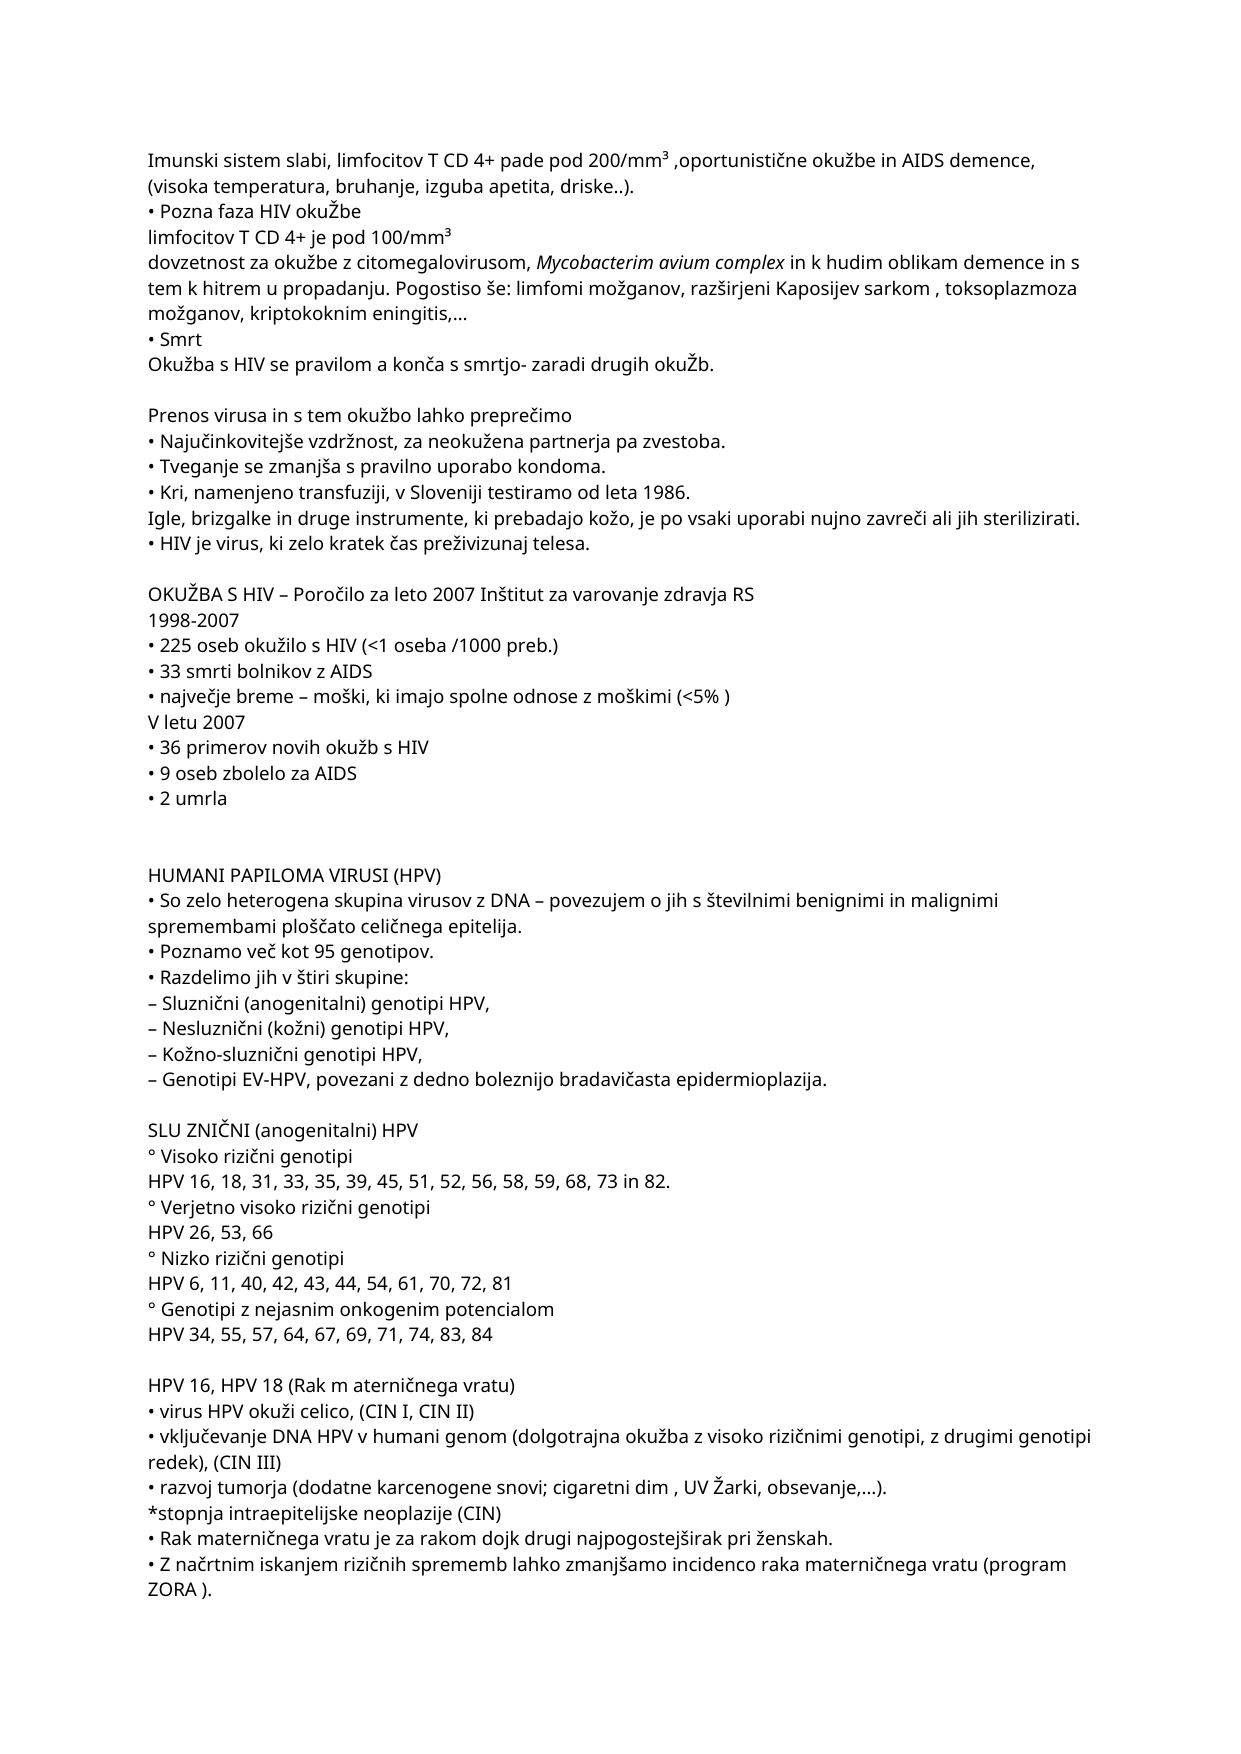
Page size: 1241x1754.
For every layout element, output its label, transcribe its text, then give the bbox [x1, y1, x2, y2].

text *stopnja intraepitelijske neoplazije (CIN) [148, 1500, 1093, 1526]
text • Najučinkovitejše vzdržnost, za neokužena partnerja pa zvestoba. [148, 428, 1093, 454]
text Prenos virusa in s tem okužbo lahko preprečimo [148, 403, 1093, 428]
text • 2 umrla [148, 786, 1093, 811]
text 1998-2007 [148, 607, 1093, 632]
text ° Genotipi z nejasnim onkogenim potencialom [148, 1296, 1093, 1322]
text • HIV je virus, ki zelo kratek čas preživizunaj telesa. [148, 530, 1093, 556]
text • Razdelimo jih v štiri skupine: [148, 964, 1093, 990]
text • Rak materničnega vratu je za rakom dojk drugi najpogostejširak pri ženskah. [148, 1526, 1093, 1551]
text HPV 26, 53, 66 [148, 1219, 1093, 1245]
text • 225 oseb okužilo s HIV (<1 oseba /1000 preb.) [148, 632, 1093, 658]
text HPV 34, 55, 57, 64, 67, 69, 71, 74, 83, 84 [148, 1322, 1093, 1347]
text • razvoj tumorja (dodatne karcenogene snovi; cigaretni dim , UV Žarki, obsevanje,…). [148, 1475, 1093, 1500]
text ° Verjetno visoko rizični genotipi [148, 1194, 1093, 1219]
text HPV 16, HPV 18 (Rak m aterničnega vratu) [148, 1373, 1093, 1398]
text HPV 6, 11, 40, 42, 43, 44, 54, 61, 70, 72, 81 [148, 1271, 1093, 1296]
text • Smrt [148, 326, 1093, 352]
text ° Visoko rizični genotipi [148, 1143, 1093, 1168]
text • Tveganje se zmanjša s pravilno uporabo kondoma. [148, 454, 1093, 479]
text • največje breme – moški, ki imajo spolne odnose z moškimi (<5% ) [148, 683, 1093, 709]
text OKUŽBA S HIV – Poročilo za leto 2007 Inštitut za varovanje zdravja RS [148, 581, 1093, 607]
text – Genotipi EV-HPV, povezani z dedno boleznijo bradavičasta epidermioplazija. [148, 1066, 1093, 1092]
text • virus HPV okuži celico, (CIN I, CIN II) [148, 1398, 1093, 1424]
text Okužba s HIV se pravilom a konča s smrtjo- zaradi drugih okuŽb. [148, 352, 1093, 377]
text • Pozna faza HIV okuŽbe [148, 199, 1093, 224]
text • Z načrtnim iskanjem rizičnih sprememb lahko zmanjšamo incidenco raka materničnega vratu (program ZORA ). [148, 1551, 1093, 1602]
text • Poznamo več kot 95 genotipov. [148, 939, 1093, 964]
text – Sluznični (anogenitalni) genotipi HPV, [148, 990, 1093, 1015]
text Igle, brizgalke in druge instrumente, ki prebadajo kožo, je po vsaki uporabi nujno zavreči ali jih sterilizirati. [148, 505, 1093, 530]
text • So zelo heterogena skupina virusov z DNA – povezujem o jih s številnimi benignimi in malignimi spremembami ploščato celičnega epitelija. [148, 888, 1093, 939]
text V letu 2007 [148, 709, 1093, 734]
text • Kri, namenjeno transfuziji, v Sloveniji testiramo od leta 1986. [148, 479, 1093, 505]
text SLU ZNIČNI (anogenitalni) HPV [148, 1117, 1093, 1143]
text – Nesluznični (kožni) genotipi HPV, [148, 1015, 1093, 1041]
text • 9 oseb zbolelo za AIDS [148, 760, 1093, 786]
text limfocitov T CD 4+ je pod 100/mm³ [148, 224, 1093, 250]
text dovzetnost za okužbe z citomegalovirusom, Mycobacterim avium complex in k hudim oblikam demence in s tem k hitrem u propadanju. Pogostiso še: limfomi možganov, razširjeni Kaposijev sarkom , toksoplazmoza možganov, kriptokoknim eningitis,… [148, 250, 1093, 326]
text HUMANI PAPILOMA VIRUSI (HPV) [148, 862, 1093, 888]
text • 33 smrti bolnikov z AIDS [148, 658, 1093, 683]
text HPV 16, 18, 31, 33, 35, 39, 45, 51, 52, 56, 58, 59, 68, 73 in 82. [148, 1168, 1093, 1194]
text ° Nizko rizični genotipi [148, 1245, 1093, 1271]
text • 36 primerov novih okužb s HIV [148, 734, 1093, 760]
text – Kožno-sluznični genotipi HPV, [148, 1041, 1093, 1066]
text • vključevanje DNA HPV v humani genom (dolgotrajna okužba z visoko rizičnimi genotipi, z drugimi genotipi redek), (CIN III) [148, 1424, 1093, 1475]
text Imunski sistem slabi, limfocitov T CD 4+ pade pod 200/mm³ ,oportunistične okužbe in AIDS demence, (visoka temperatura, bruhanje, izguba apetita, driske..). [148, 148, 1093, 199]
